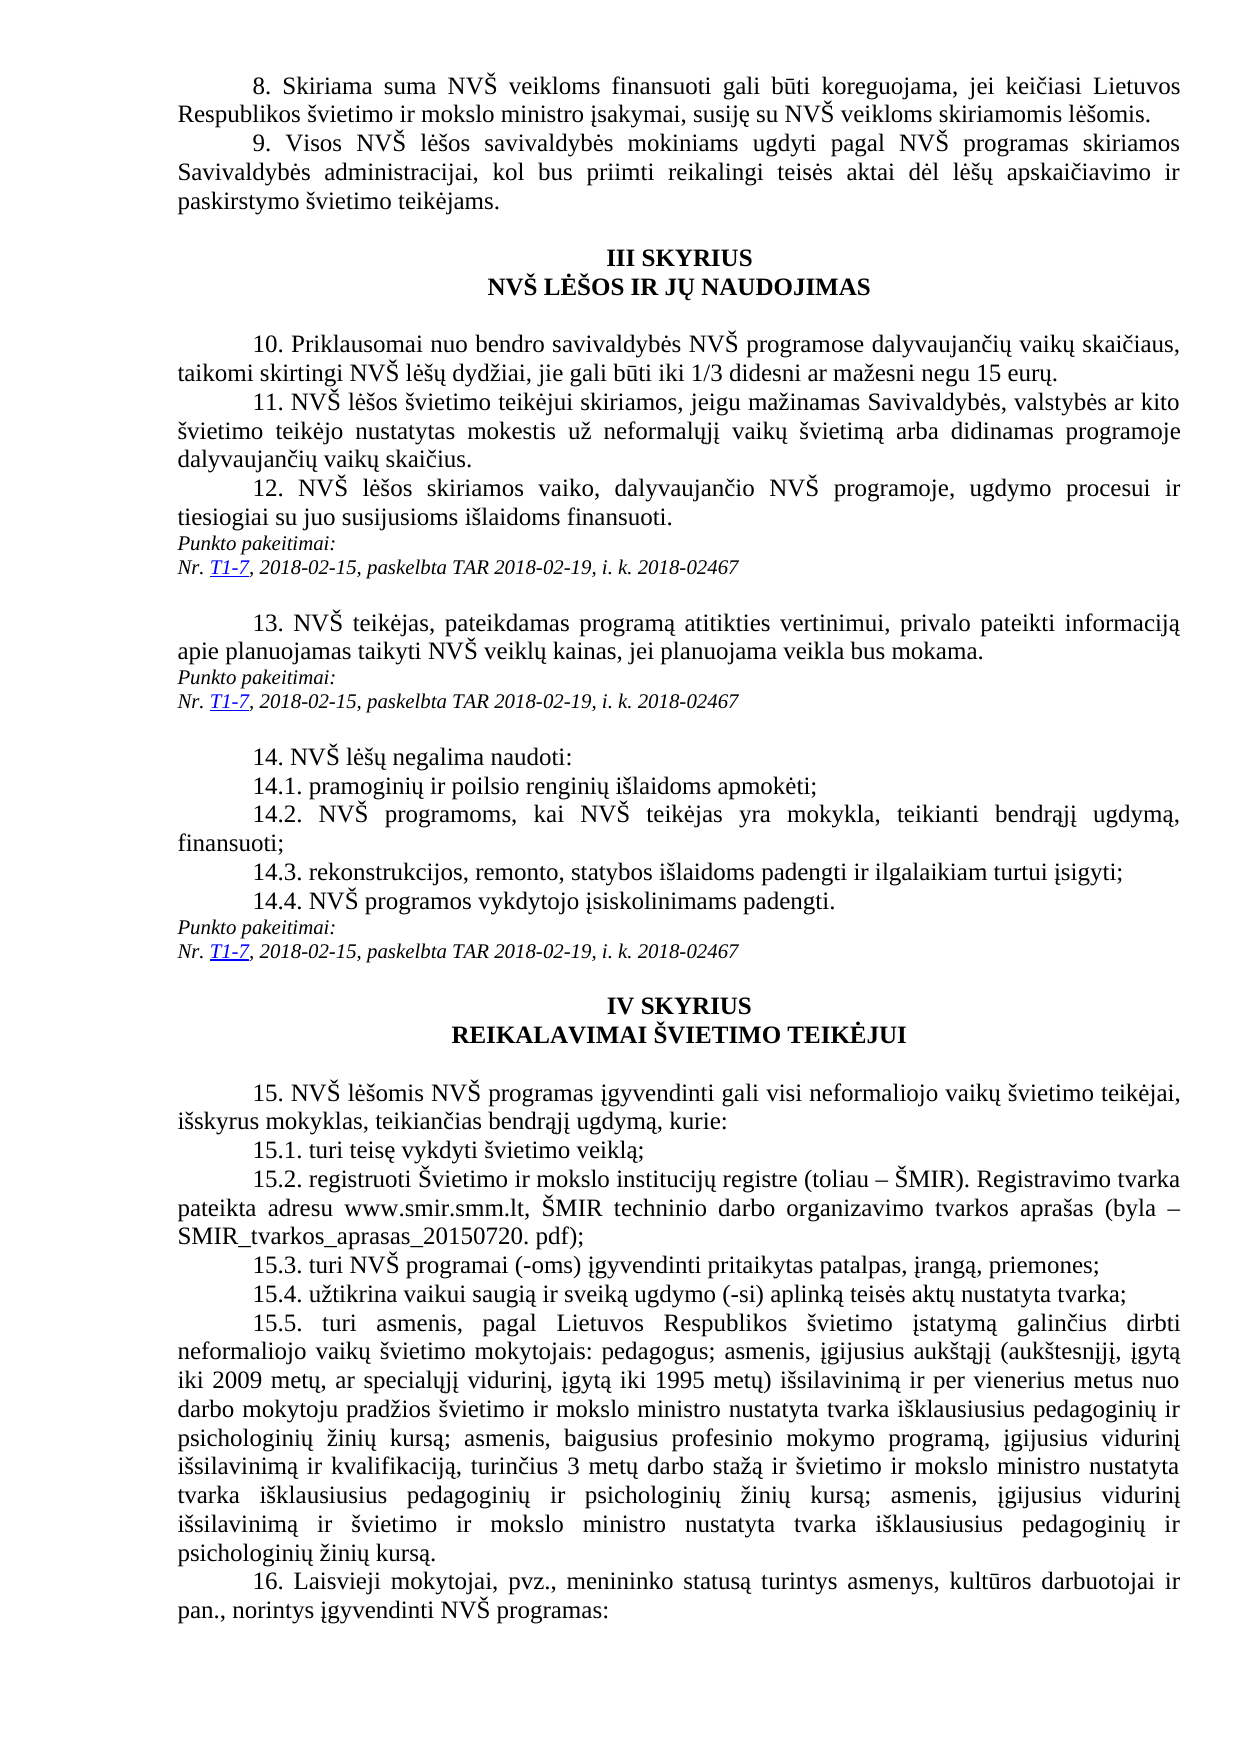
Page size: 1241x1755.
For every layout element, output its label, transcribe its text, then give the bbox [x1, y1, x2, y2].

text 8. Skiriama suma NVŠ veikloms finansuoti gali būti koreguojama, jei keičiasi Lietuvos Respublikos švietimo ir mokslo ministro įsakymai, susiję su NVŠ veikloms skiriamomis lėšomis. [177, 71, 1181, 128]
text 14.3. rekonstrukcijos, remonto, statybos išlaidoms padengti ir ilgalaikiam turtui įsigyti; [177, 857, 1181, 886]
text 12. NVŠ lėšos skiriamos vaiko, dalyvaujančio NVŠ programoje, ugdymo procesui ir tiesiogiai su juo susijusioms išlaidoms finansuoti. [177, 473, 1181, 531]
text IV SKYRIUS [177, 991, 1181, 1020]
text Punkto pakeitimai: [177, 914, 1181, 939]
text III SKYRIUS [177, 243, 1181, 272]
text 10. Priklausomai nuo bendro savivaldybės NVŠ programose dalyvaujančių vaikų skaičiaus, taikomi skirtingi NVŠ lėšų dydžiai, jie gali būti iki 1/3 didesni ar mažesni negu 15 eurų. [177, 329, 1181, 387]
text Nr. T1-7, 2018-02-15, paskelbta TAR 2018-02-19, i. k. 2018-02467 [177, 939, 1181, 963]
text Nr. T1-7, 2018-02-15, paskelbta TAR 2018-02-19, i. k. 2018-02467 [177, 689, 1181, 713]
text Punkto pakeitimai: [177, 665, 1181, 689]
text 14. NVŠ lėšų negalima naudoti: [177, 742, 1181, 771]
text 13. NVŠ teikėjas, pateikdamas programą atitikties vertinimui, privalo pateikti informaciją apie planuojamas taikyti NVŠ veiklų kainas, jei planuojama veikla bus mokama. [177, 608, 1181, 665]
text 15.1. turi teisę vykdyti švietimo veiklą; [177, 1135, 1181, 1164]
text 14.4. NVŠ programos vykdytojo įsiskolinimams padengti. [177, 886, 1181, 914]
text 11. NVŠ lėšos švietimo teikėjui skiriamos, jeigu mažinamas Savivaldybės, valstybės ar kito švietimo teikėjo nustatytas mokestis už neformalųjį vaikų švietimą arba didinamas programoje dalyvaujančių vaikų skaičius. [177, 387, 1181, 473]
text 14.2. NVŠ programoms, kai NVŠ teikėjas yra mokykla, teikianti bendrąjį ugdymą, finansuoti; [177, 799, 1181, 857]
text 15.4. užtikrina vaikui saugią ir sveiką ugdymo (-si) aplinką teisės aktų nustatyta tvarka; [177, 1279, 1181, 1308]
text 14.1. pramoginių ir poilsio renginių išlaidoms apmokėti; [177, 771, 1181, 799]
text 15.5. turi asmenis, pagal Lietuvos Respublikos švietimo įstatymą galinčius dirbti neformaliojo vaikų švietimo mokytojais: pedagogus; asmenis, įgijusius aukštąjį (aukštesnįjį, įgytą iki 2009 metų, ar specialųjį vidurinį, įgytą iki 1995 metų) išsilavinimą ir per vienerius metus nuo darbo mokytoju pradžios švietimo ir mokslo ministro nustatyta tvarka išklausiusius pedagoginių ir psichologinių žinių kursą; asmenis, baigusius profesinio mokymo programą, įgijusius vidurinį išsilavinimą ir kvalifikaciją, turinčius 3 metų darbo stažą ir švietimo ir mokslo ministro nustatyta tvarka išklausiusius pedagoginių ir psichologinių žinių kursą; asmenis, įgijusius vidurinį išsilavinimą ir švietimo ir mokslo ministro nustatyta tvarka išklausiusius pedagoginių ir psichologinių žinių kursą. [177, 1308, 1181, 1566]
text NVŠ LĖŠOS IR JŲ NAUDOJIMAS [177, 272, 1181, 301]
text Nr. T1-7, 2018-02-15, paskelbta TAR 2018-02-19, i. k. 2018-02467 [177, 555, 1181, 579]
text 16. Laisvieji mokytojai, pvz., menininko statusą turintys asmenys, kultūros darbuotojai ir pan., norintys įgyvendinti NVŠ programas: [177, 1566, 1181, 1624]
text REIKALAVIMAI ŠVIETIMO TEIKĖJUI [177, 1020, 1181, 1049]
text 15.2. registruoti Švietimo ir mokslo institucijų registre (toliau – ŠMIR). Registravimo tvarka pateikta adresu www.smir.smm.lt, ŠMIR techninio darbo organizavimo tvarkos aprašas (byla – SMIR_tvarkos_aprasas_20150720. pdf); [177, 1164, 1181, 1250]
text Punkto pakeitimai: [177, 531, 1181, 555]
text 15. NVŠ lėšomis NVŠ programas įgyvendinti gali visi neformaliojo vaikų švietimo teikėjai, išskyrus mokyklas, teikiančias bendrąjį ugdymą, kurie: [177, 1078, 1181, 1135]
text 15.3. turi NVŠ programai (-oms) įgyvendinti pritaikytas patalpas, įrangą, priemones; [177, 1250, 1181, 1279]
text 9. Visos NVŠ lėšos savivaldybės mokiniams ugdyti pagal NVŠ programas skiriamos Savivaldybės administracijai, kol bus priimti reikalingi teisės aktai dėl lėšų apskaičiavimo ir paskirstymo švietimo teikėjams. [177, 128, 1181, 214]
